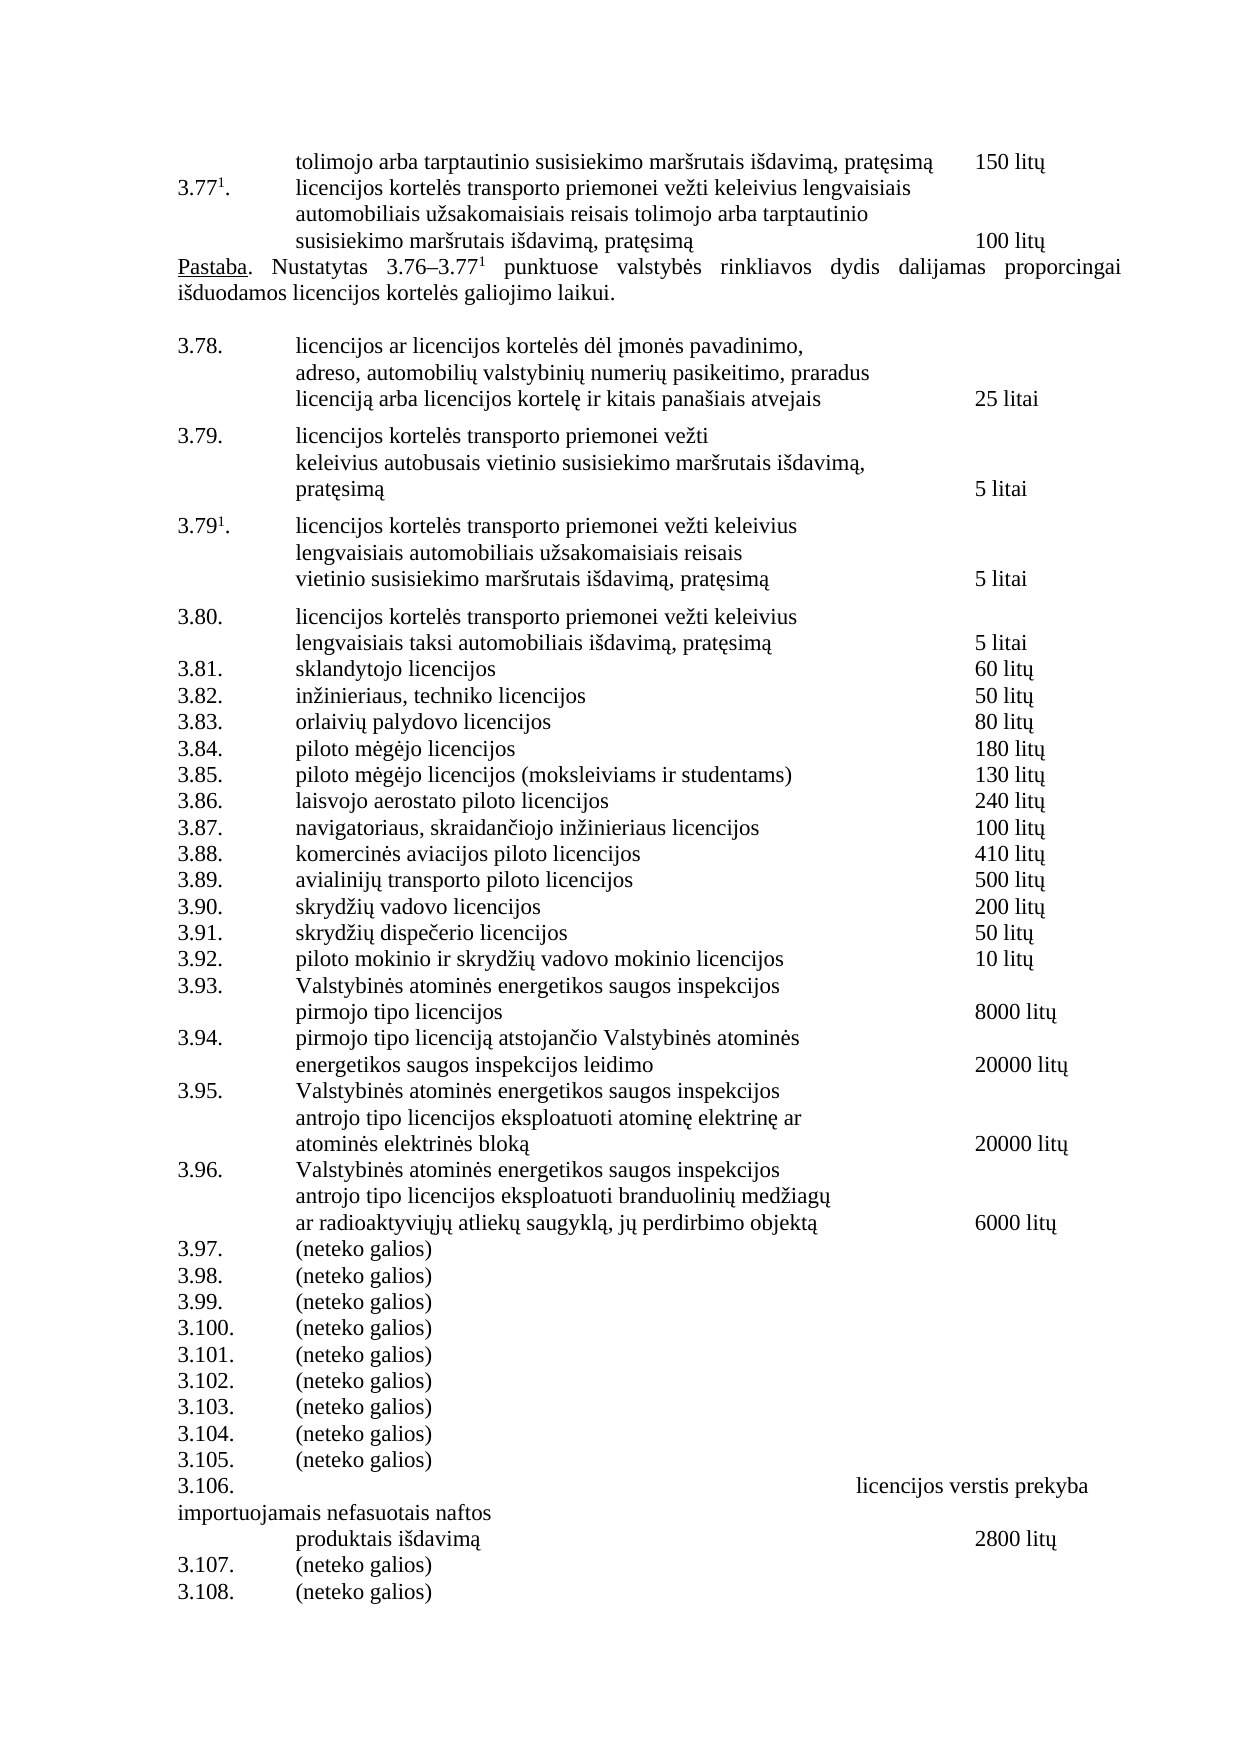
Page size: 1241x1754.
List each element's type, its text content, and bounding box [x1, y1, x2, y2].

text 3.85. piloto mėgėjo licencijos (moksleiviams ir studentams) 130 litų [177, 761, 1122, 787]
text 3.107. (neteko galios) [177, 1552, 1122, 1578]
text vietinio susisiekimo maršrutais išdavimą, pratęsimą 5 litai [295, 565, 1122, 592]
text 3.90. skrydžių vadovo licencijos 200 litų [177, 893, 1122, 919]
text automobiliais užsakomaisiais reisais tolimojo arba tarptautinio [177, 200, 1122, 227]
text 3.94. pirmojo tipo licenciją atstojančio Valstybinės atominės energetikos saugos inspekcijos leidimo 20000 litų [177, 1024, 1122, 1077]
text 3.87. navigatoriaus, skraidančiojo inžinieriaus licencijos 100 litų [177, 814, 1122, 840]
text 3.82. inžinieriaus, techniko licencijos 50 litų [177, 682, 1122, 708]
text 3.98. (neteko galios) [177, 1262, 1122, 1288]
text 3.88. komercinės aviacijos piloto licencijos 410 litų [177, 840, 1122, 866]
text 3.80. licencijos kortelės transporto priemonei vežti keleivius [177, 592, 1122, 629]
text 3.79. licencijos kortelės transporto priemonei vežti [177, 411, 1122, 449]
text 3.86. laisvojo aerostato piloto licencijos 240 litų [177, 787, 1122, 814]
text 3.84. piloto mėgėjo licencijos 180 litų [177, 734, 1122, 761]
text 3.105. (neteko galios) [177, 1446, 1122, 1472]
text 3.101. (neteko galios) [177, 1341, 1122, 1367]
text Pastaba. Nustatytas 3.76–3.771 punktuose valstybės rinkliavos dydis dalijamas proporcingai išduodamos licencijos kortelės galiojimo laikui. [177, 253, 1122, 306]
text produktais išdavimą 2800 litų [177, 1525, 1122, 1552]
text 3.108. (neteko galios) [177, 1578, 1122, 1604]
text 3.791. licencijos kortelės transporto priemonei vežti keleivius [177, 501, 1122, 539]
text susisiekimo maršrutais išdavimą, pratęsimą 100 litų [177, 227, 1122, 253]
text 3.89. avialinijų transporto piloto licencijos 500 litų [177, 866, 1122, 893]
text 3.78. licencijos ar licencijos kortelės dėl įmonės pavadinimo, adreso, automobilių valstybinių numerių pasikeitimo, praradus licenciją arba licencijos kortelę ir kitais panašiais atvejais 25 litai [177, 332, 1122, 411]
text 3.99. (neteko galios) [177, 1288, 1122, 1314]
list licencijos verstis prekyba importuojamais nefasuotais naftos [177, 1472, 1122, 1525]
text 3.771. licencijos kortelės transporto priemonei vežti keleivius lengvaisiais [177, 174, 1122, 200]
text 3.96. Valstybinės atominės energetikos saugos inspekcijos antrojo tipo licencijos eksploatuoti branduolinių medžiagų ar radioaktyviųjų atliekų saugyklą, jų perdirbimo objektą 6000 litų [177, 1156, 1122, 1235]
text lengvaisiais taksi automobiliais išdavimą, pratęsimą 5 litai [295, 629, 1122, 656]
text 3.97. (neteko galios) [177, 1235, 1122, 1262]
text 3.83. orlaivių palydovo licencijos 80 litų [177, 708, 1122, 734]
text lengvaisiais automobiliais užsakomaisiais reisais [177, 539, 1122, 565]
text 3.81. sklandytojo licencijos 60 litų [177, 656, 1122, 682]
text 3.92. piloto mokinio ir skrydžių vadovo mokinio licencijos 10 litų [177, 945, 1122, 972]
text 3.100. (neteko galios) [177, 1314, 1122, 1341]
text 3.91. skrydžių dispečerio licencijos 50 litų [177, 919, 1122, 945]
text keleivius autobusais vietinio susisiekimo maršrutais išdavimą, [177, 449, 1122, 475]
text 3.104. (neteko galios) [177, 1420, 1122, 1446]
text 3.103. (neteko galios) [177, 1393, 1122, 1420]
text pratęsimą 5 litai [177, 475, 1122, 501]
text 3.102. (neteko galios) [177, 1367, 1122, 1393]
text 3.95. Valstybinės atominės energetikos saugos inspekcijos antrojo tipo licencijos eksploatuoti atominę elektrinę ar atominės elektrinės bloką 20000 litų [177, 1077, 1122, 1156]
text tolimojo arba tarptautinio susisiekimo maršrutais išdavimą, pratęsimą 150 litų [177, 148, 1122, 174]
text 3.93. Valstybinės atominės energetikos saugos inspekcijos pirmojo tipo licencijos 8000 litų [177, 972, 1122, 1024]
